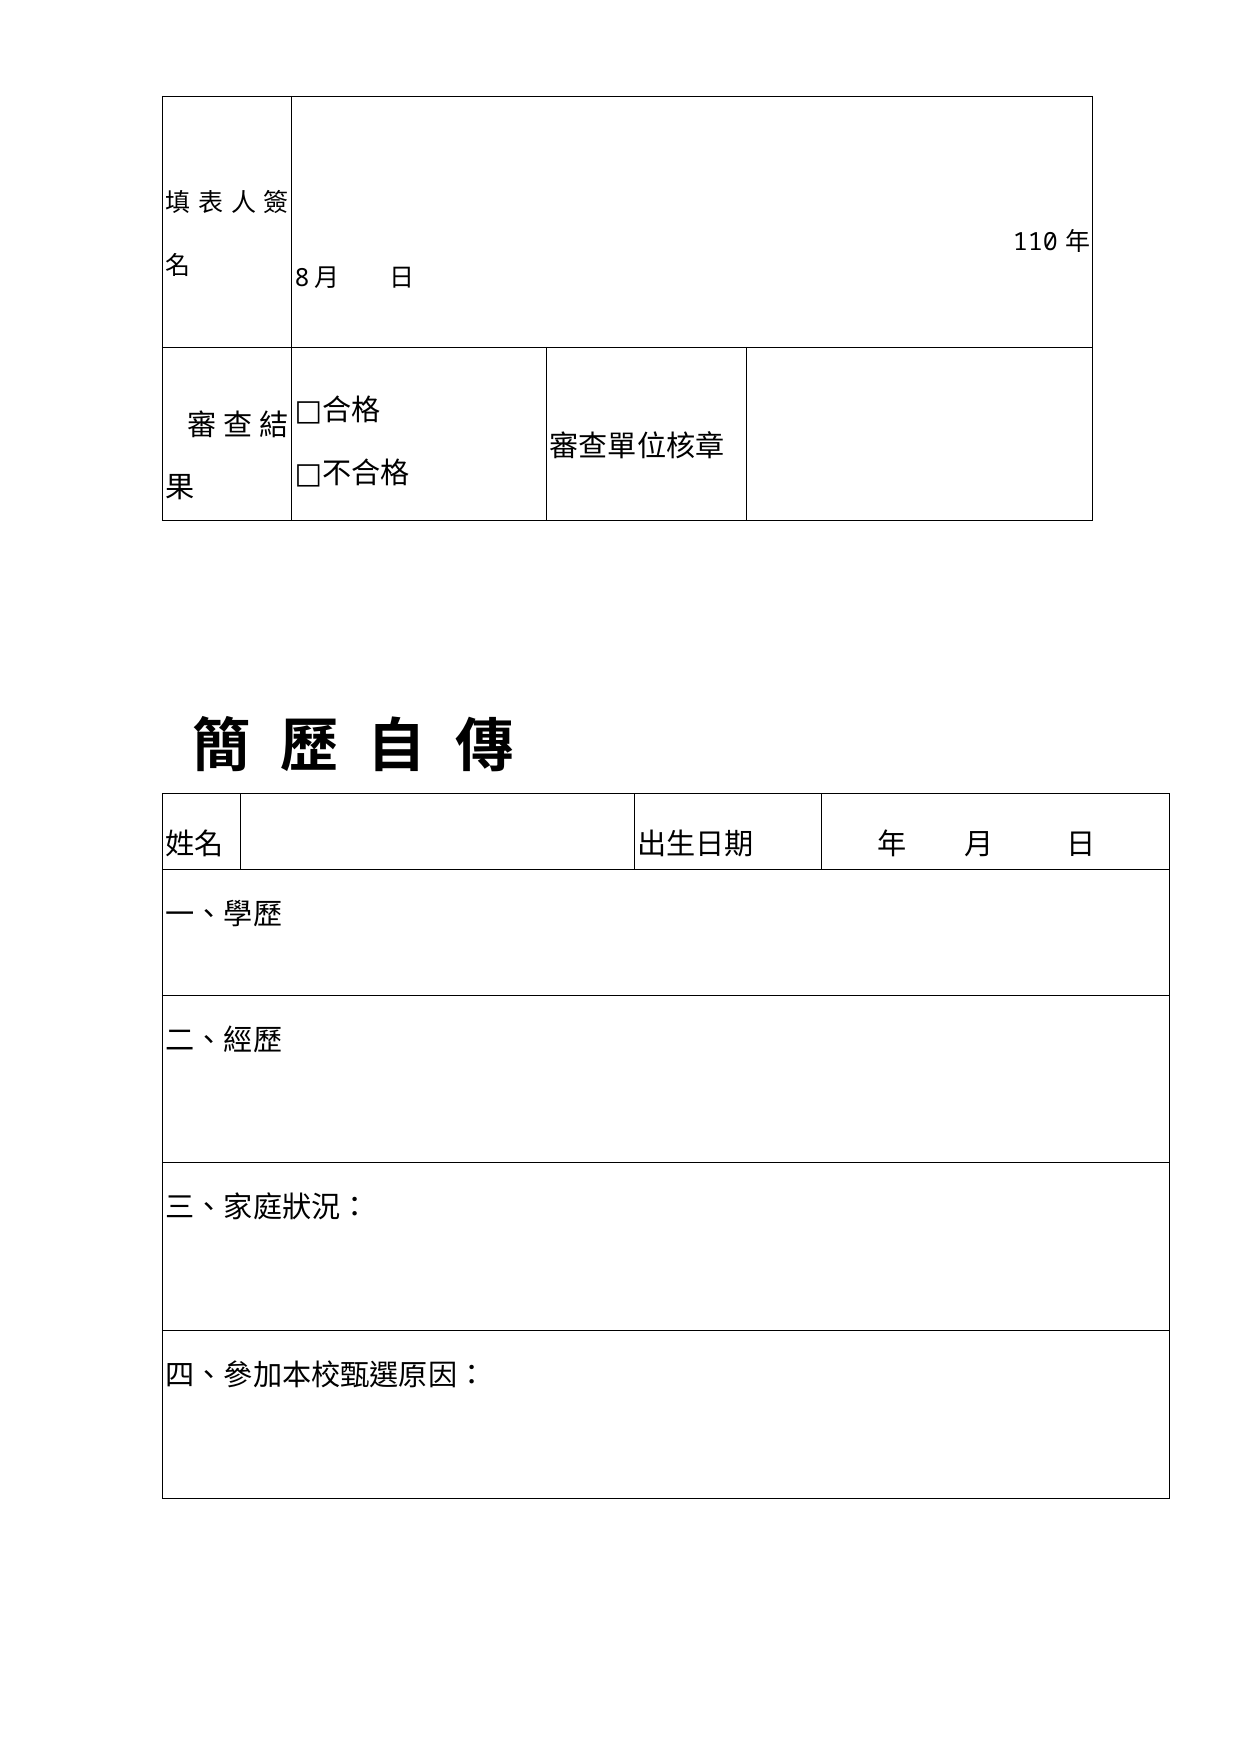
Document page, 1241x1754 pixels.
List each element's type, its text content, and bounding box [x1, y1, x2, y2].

table_cell □合格 □不合格 [292, 348, 546, 520]
table_cell 審查結果 [163, 348, 291, 520]
table_header 姓名 [163, 794, 240, 869]
table_cell 110年8月 日 [292, 97, 1092, 347]
table_header 出生日期 [635, 794, 821, 869]
table_cell 一、學歷 [163, 870, 1169, 995]
table_cell 四、參加本校甄選原因： [163, 1331, 1169, 1497]
table_cell 三、家庭狀況： [163, 1163, 1169, 1330]
table_cell [747, 348, 1092, 520]
table_cell 審查單位核章 [547, 348, 746, 520]
table_header [241, 794, 634, 869]
table_header 年 月 日 [822, 794, 1169, 869]
table_cell 二、經歷 [163, 996, 1169, 1162]
text 簡 歷 自 傳 [192, 668, 1093, 793]
table_cell 填表人簽名 [163, 97, 291, 347]
